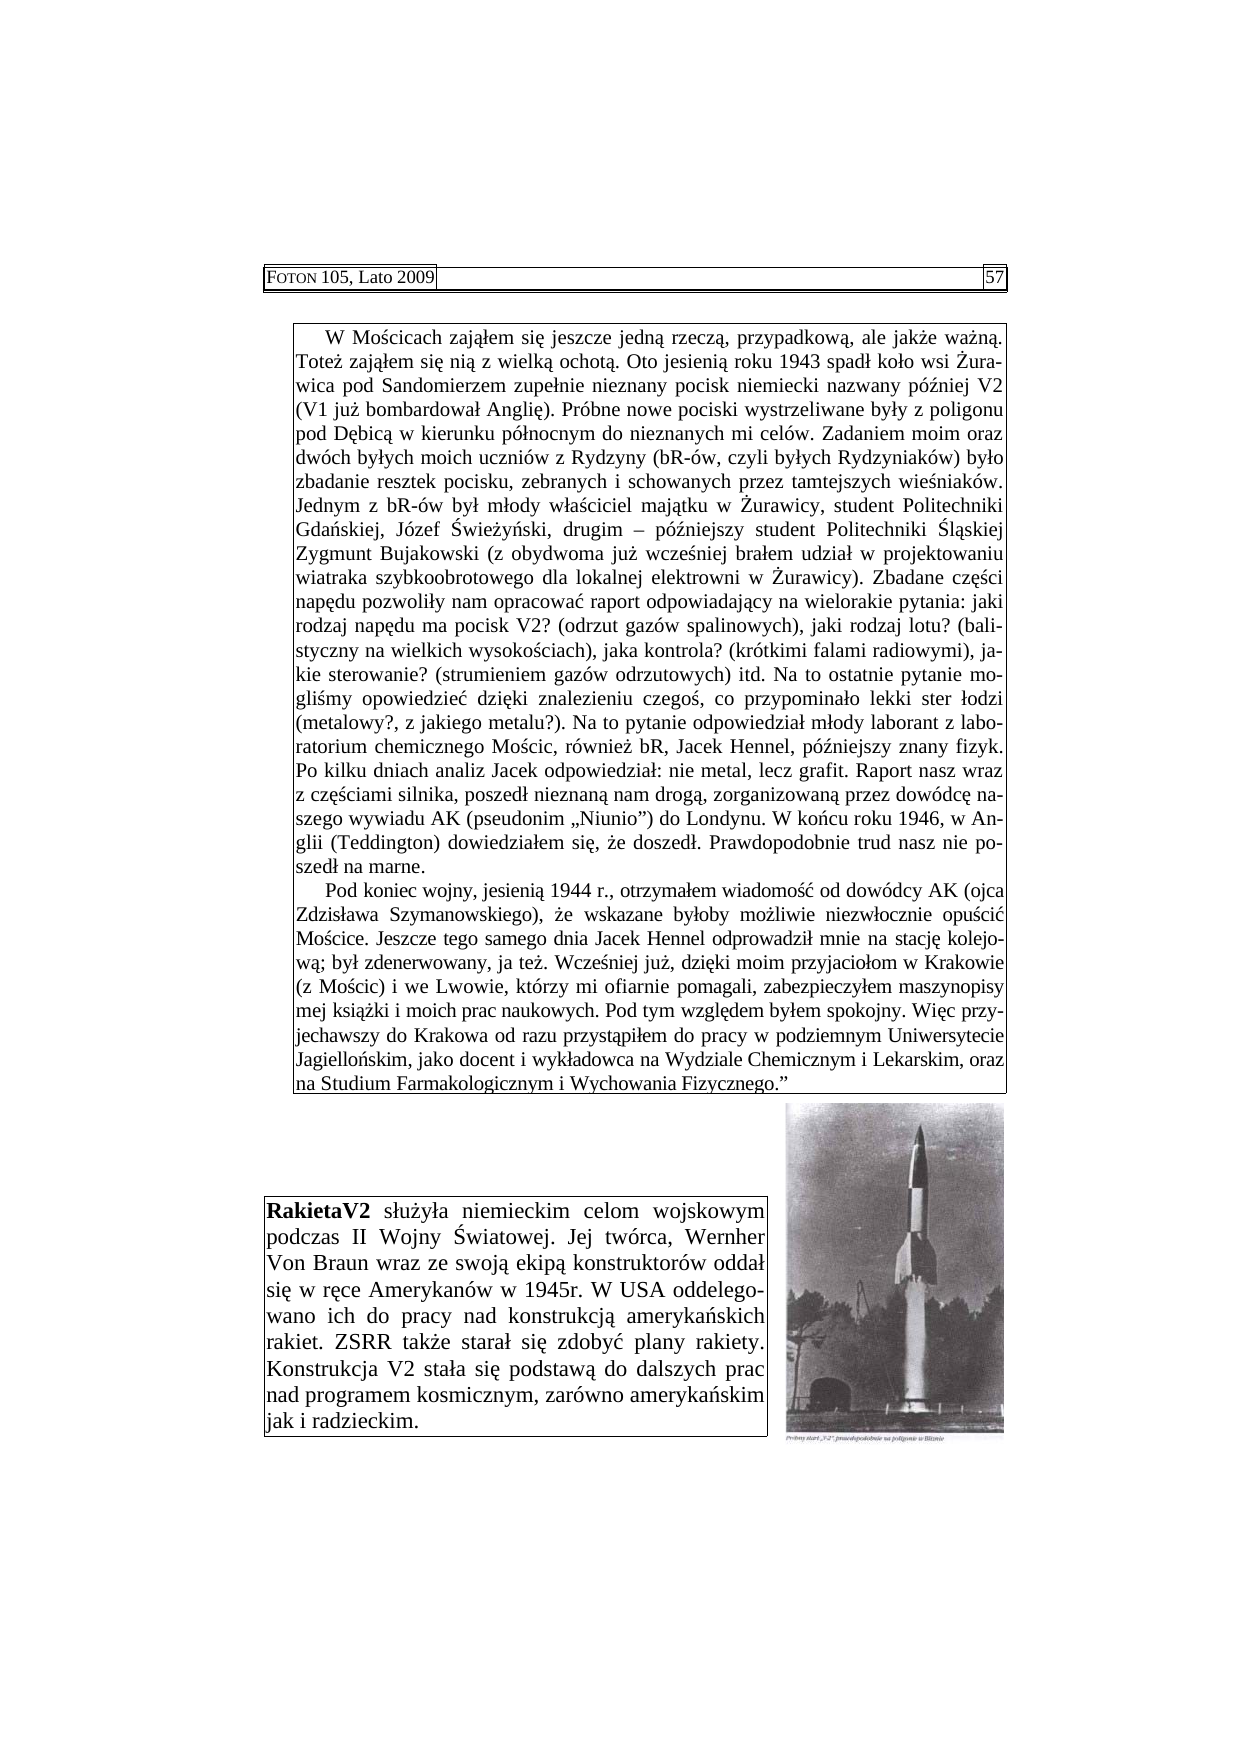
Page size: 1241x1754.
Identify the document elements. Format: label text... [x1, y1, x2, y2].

text W Mościcach zająłem się jeszcze jedną rzeczą, przypadkową, ale jakże ważną. Toteż zająłem się nią z wielką ochotą. Oto jesienią roku 1943 spadł koło wsi Żura- wica pod Sandomierzem zupełnie nieznany pocisk niemiecki nazwany później V2 (V1 już bombardował Anglię). Próbne nowe pociski wystrzeliwane były z poligonu pod Dębicą w kierunku północnym do nieznanych mi celów. Zadaniem moim oraz dwóch byłych moich uczniów z Rydzyny (bR-ów, czyli byłych Rydzyniaków) było zbadanie resztek pocisku, zebranych i schowanych przez tamtejszych wieśniaków. Jednym z bR-ów był młody właściciel majątku w Żurawicy, student Politechniki Gdańskiej, Józef Świeżyński, drugim – późniejszy student Politechniki Śląskiej Zygmunt Bujakowski (z obydwoma już wcześniej brałem udział w projektowaniu wiatraka szybkoobrotowego dla lokalnej elektrowni w Żurawicy). Zbadane części napędu pozwoliły nam opracować raport odpowiadający na wielorakie pytania: jaki rodzaj napędu ma pocisk V2? (odrzut gazów spalinowych), jaki rodzaj lotu? (bali- styczny na wielkich wysokościach), jaka kontrola? (krótkimi falami radiowymi), ja- kie sterowanie? (strumieniem gazów odrzutowych) itd. Na to ostatnie pytanie mo- gliśmy opowiedzieć dzięki znalezieniu czegoś, co przypominało lekki ster łodzi (metalowy?, z jakiego metalu?). Na to pytanie odpowiedział młody laborant z labo- ratorium chemicznego Mościc, również bR, Jacek Hennel, późniejszy znany fizyk. Po kilku dniach analiz Jacek odpowiedział: nie metal, lecz grafit. Raport nasz wraz z częściami silnika, poszedł nieznaną nam drogą, zorganizowaną przez dowódcę na- szego wywiadu AK (pseudonim „Niunio”) do Londynu. W końcu roku 1946, w An- glii (Teddington) dowiedziałem się, że doszedł. Prawdopodobnie trud nasz nie po- szedł na marne. [295, 325, 1004, 878]
picture [785, 1103, 1004, 1445]
text FOTON 105, Lato 2009 [266, 268, 436, 287]
text 57 [985, 268, 1006, 287]
text RakietaV2 służyła niemieckim celom wojskowym podczas II Wojny Światowej. Jej twórca, Wernher Von Braun wraz ze swoją ekipą konstruktorów oddał się w ręce Amerykanów w 1945r. W USA oddelego- wano ich do pracy nad konstrukcją amerykańskich rakiet. ZSRR także starał się zdobyć plany rakiety. Konstrukcja V2 stała się podstawą do dalszych prac nad programem kosmicznym, zarówno amerykańskim jak i radzieckim. [266, 1197, 765, 1434]
text Pod koniec wojny, jesienią 1944 r., otrzymałem wiadomość od dowódcy AK (ojca Zdzisława Szymanowskiego), że wskazane byłoby możliwie niezwłocznie opuścić Mościce. Jeszcze tego samego dnia Jacek Hennel odprowadził mnie na stację kolejo- wą; był zdenerwowany, ja też. Wcześniej już, dzięki moim przyjaciołom w Krakowie (z Mościc) i we Lwowie, którzy mi ofiarnie pomagali, zabezpieczyłem maszynopisy mej książki i moich prac naukowych. Pod tym względem byłem spokojny. Więc przy- jechawszy do Krakowa od razu przystąpiłem do pracy w podziemnym Uniwersytecie Jagiellońskim, jako docent i wykładowca na Wydziale Chemicznym i Lekarskim, oraz na Studium Farmakologicznym i Wychowania Fizycznego.” [296, 878, 1004, 1093]
